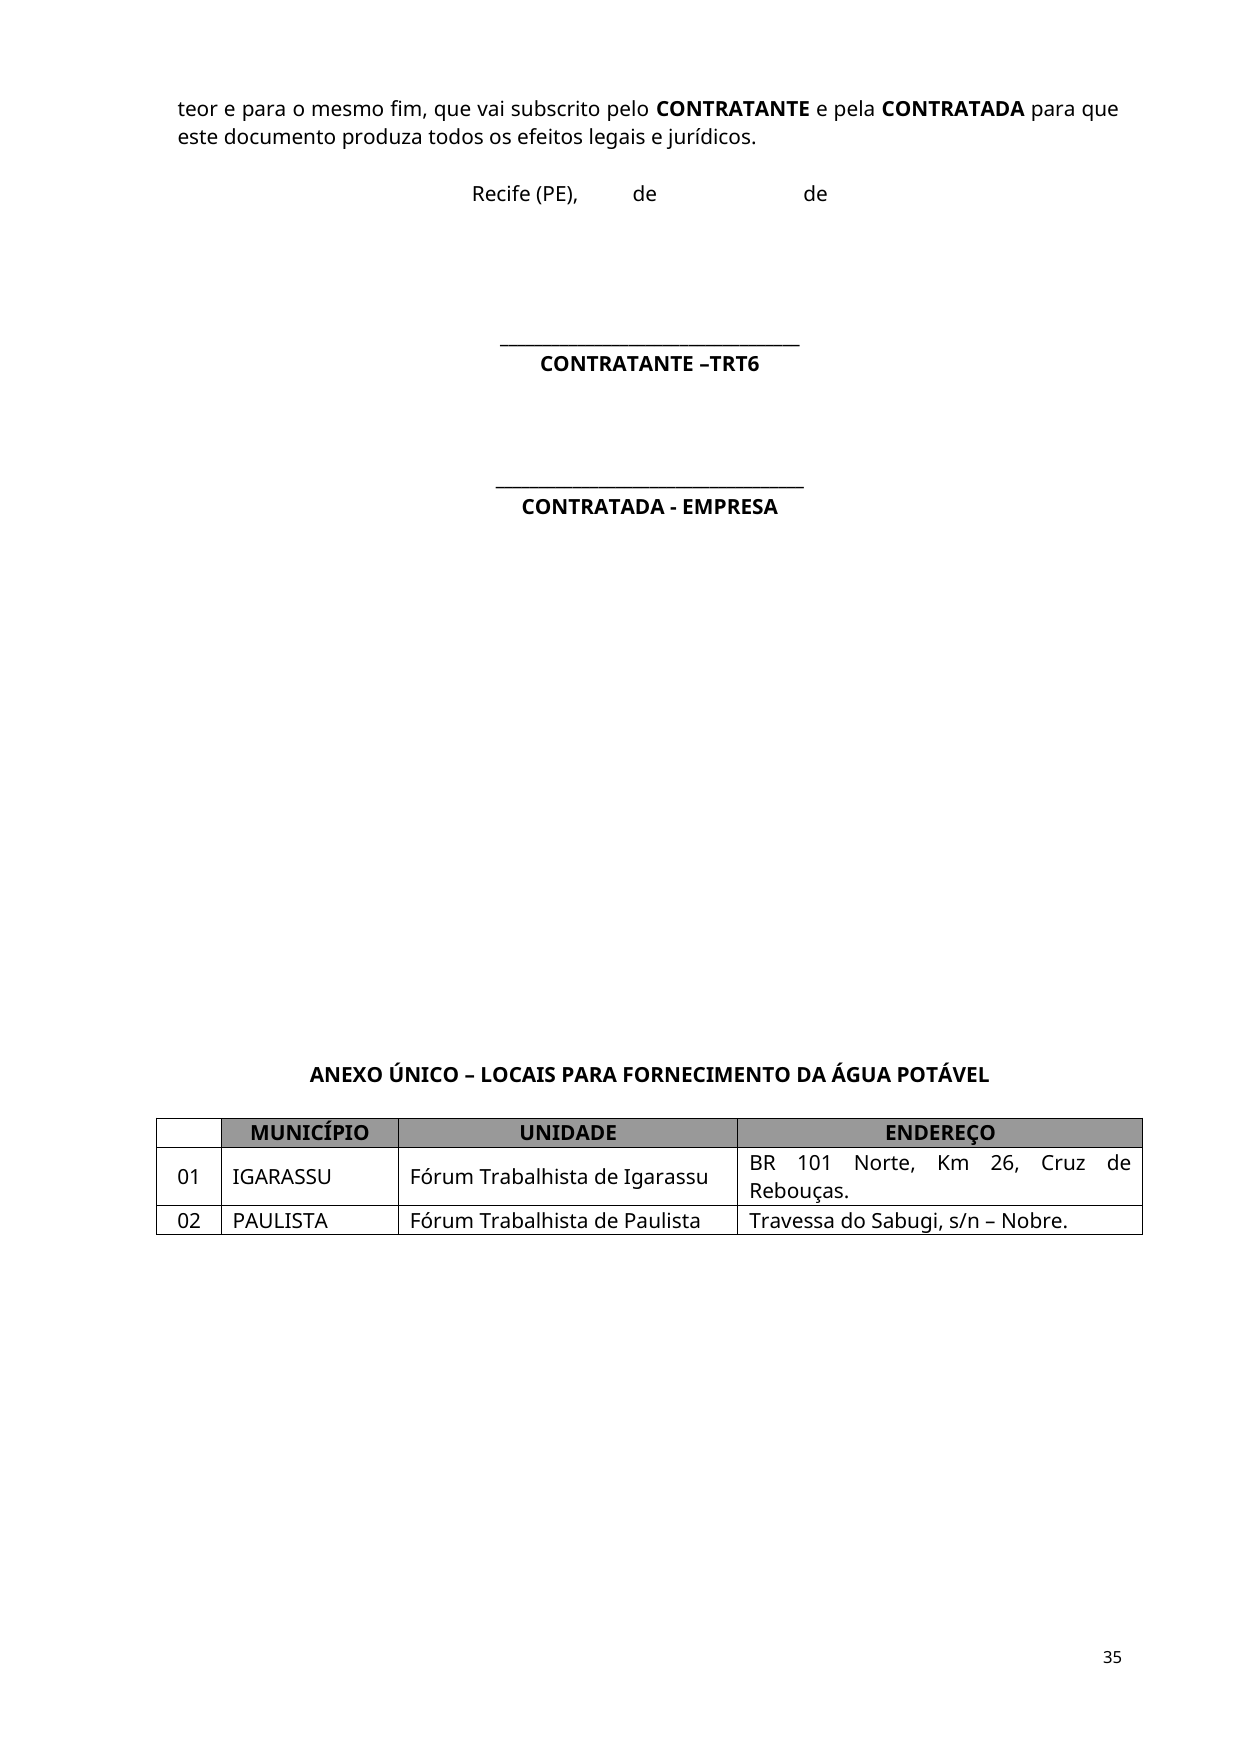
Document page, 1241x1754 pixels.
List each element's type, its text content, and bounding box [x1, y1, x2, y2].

table_header [157, 1119, 221, 1147]
table_cell Travessa do Sabugi, s/n – Nobre. [738, 1206, 1142, 1234]
table_header MUNICÍPIO [222, 1119, 398, 1147]
text CONTRATANTE –TRT6 [177, 349, 1122, 378]
table_cell Fórum Trabalhista de Igarassu [399, 1148, 737, 1205]
text Recife (PE), de de [177, 179, 1122, 207]
table_cell 01 [157, 1148, 221, 1205]
table_header UNIDADE [399, 1119, 737, 1147]
text teor e para o mesmo fim, que vai subscrito pelo CONTRATANTE e pela CONTRATADA para que este documento produza todos os efeitos legais e jurídicos. [177, 94, 1119, 151]
text ___________________________________ [177, 321, 1122, 349]
text CONTRATADA - EMPRESA [177, 492, 1122, 520]
text ____________________________________ [177, 463, 1122, 492]
text ANEXO ÚNICO – LOCAIS PARA FORNECIMENTO DA ÁGUA POTÁVEL [177, 1061, 1122, 1089]
table_cell Fórum Trabalhista de Paulista [399, 1206, 737, 1234]
table_header ENDEREÇO [738, 1119, 1142, 1147]
table_cell PAULISTA [222, 1206, 398, 1234]
table_cell 02 [157, 1206, 221, 1234]
table_cell BR 101 Norte, Km 26, Cruz de Rebouças. [738, 1148, 1142, 1205]
table_cell IGARASSU [222, 1148, 398, 1205]
